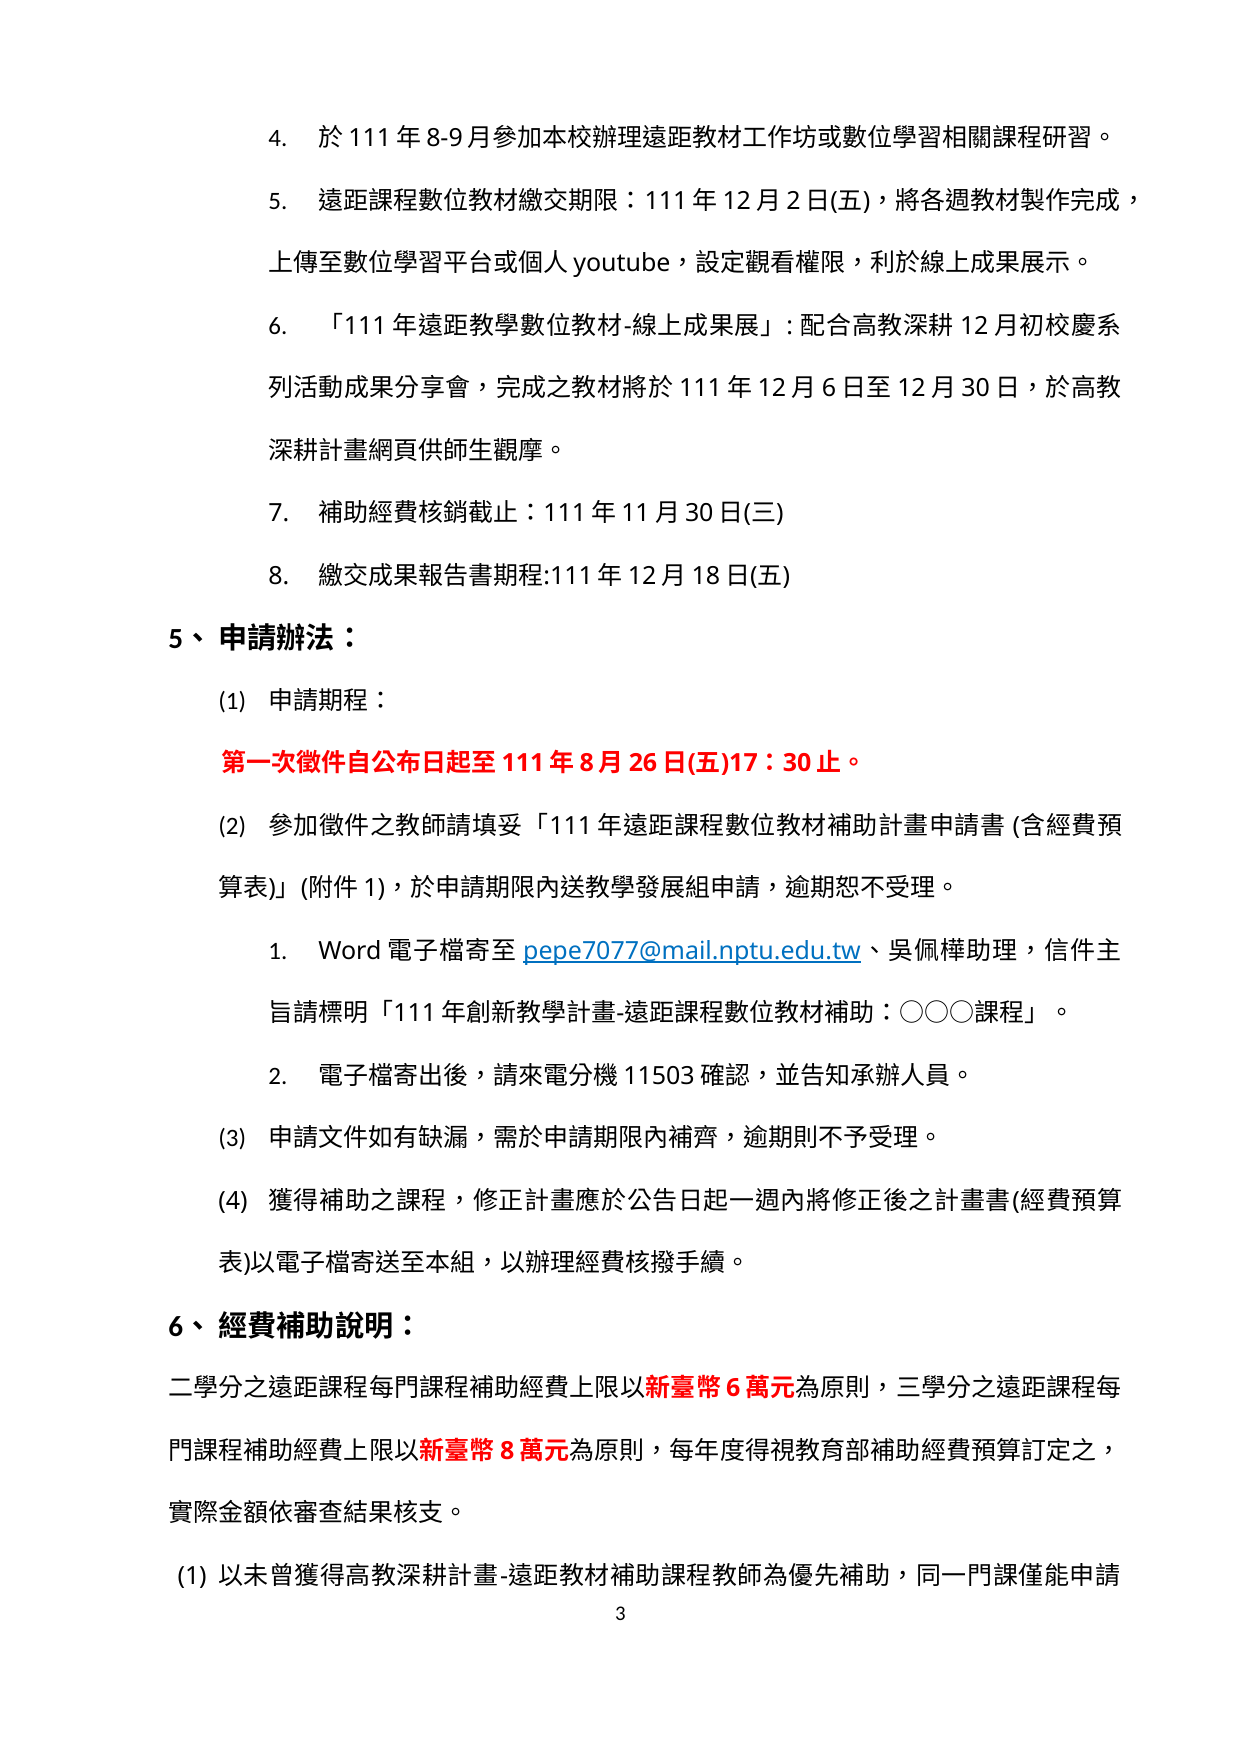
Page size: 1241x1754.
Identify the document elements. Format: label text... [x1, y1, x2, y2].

list 遠距課程數位教材繳交期限：111年12月2日(五)，將各週教材製作完成，上傳至數位學習平台或個人youtube，設定觀看權限，利於線上成果展示。 [268, 157, 1122, 282]
list Word電子檔寄至pepe7077@mail.nptu.edu.tw、吳佩樺助理，信件主旨請標明「111年創新教學計畫-遠距課程數位教材補助：○○○課程」。 [268, 907, 1122, 1032]
list 申請文件如有缺漏，需於申請期限內補齊，逾期則不予受理。 [218, 1094, 1122, 1157]
list 申請期程： [218, 657, 1122, 719]
list 參加徵件之教師請填妥「111年遠距課程數位教材補助計畫申請書 (含經費預算表)」(附件1)，於申請期限內送教學發展組申請，逾期恕不受理。 [218, 782, 1122, 907]
text 第一次徵件自公布日起至111年8月26日(五)17：30止。 [221, 719, 1122, 782]
text 二學分之遠距課程每門課程補助經費上限以新臺幣6萬元為原則，三學分之遠距課程每門課程補助經費上限以新臺幣8萬元為原則，每年度得視教育部補助經費預算訂定之，實際金額依審查結果核支。 [168, 1344, 1122, 1532]
list 經費補助說明： [168, 1282, 1122, 1344]
list 以未曾獲得高教深耕計畫-遠距教材補助課程教師為優先補助，同一門課僅能申請 [177, 1532, 1122, 1594]
list 「111年遠距教學數位教材-線上成果展」: 配合高教深耕12月初校慶系列活動成果分享會，完成之教材將於111年12月6日至12月30日，於高教深耕計畫網頁供師生觀摩。 [268, 282, 1122, 469]
list 獲得補助之課程，修正計畫應於公告日起一週內將修正後之計畫書(經費預算表)以電子檔寄送至本組，以辦理經費核撥手續。 [218, 1157, 1122, 1282]
list 電子檔寄出後，請來電分機11503確認，並告知承辦人員。 [268, 1032, 1122, 1094]
list 補助經費核銷截止：111年11月30日(三) [268, 469, 1122, 532]
list 申請辦法： [168, 594, 1122, 657]
list 於111年8-9月參加本校辦理遠距教材工作坊或數位學習相關課程研習。 [268, 94, 1122, 157]
list 繳交成果報告書期程:111年12月18日(五) [268, 532, 1122, 594]
